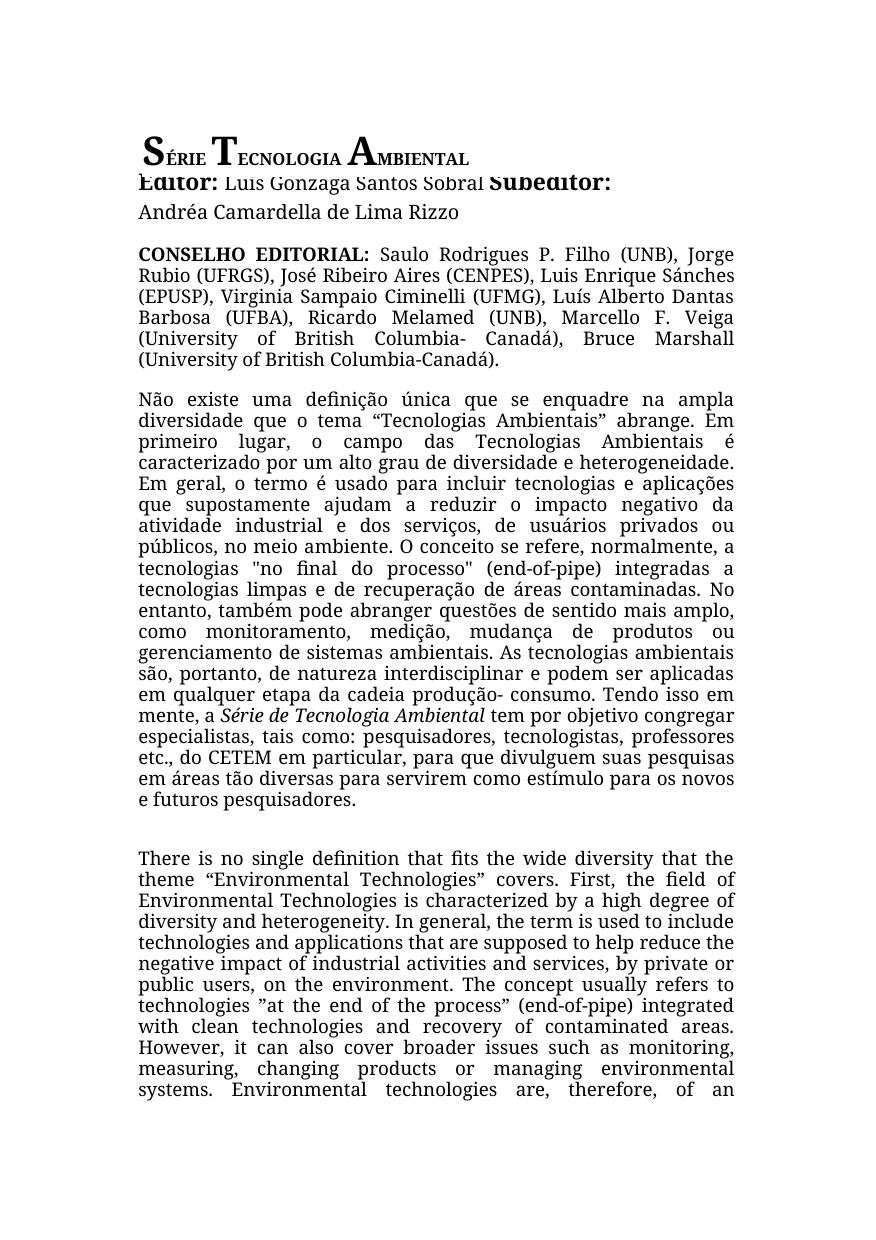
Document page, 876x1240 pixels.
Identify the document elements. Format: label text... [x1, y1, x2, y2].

text Não existe uma definição única que se enquadre na ampla diversidade que o tema “Tecnologias Ambientais” abrange. Em primeiro lugar, o campo das Tecnologias Ambientais é caracterizado por um alto grau de diversidade e heterogeneidade. Em geral, o termo é usado para incluir tecnologias e aplicações que supostamente ajudam a reduzir o impacto negativo da atividade industrial e dos serviços, de usuários privados ou públicos, no meio ambiente. O conceito se refere, normalmente, a tecnologias "no final do processo" (end-of-pipe) integradas a tecnologias limpas e de recuperação de áreas contaminadas. No entanto, também pode abranger questões de sentido mais amplo, como monitoramento, medição, mudança de produtos ou gerenciamento de sistemas ambientais. As tecnologias ambientais são, portanto, de natureza interdisciplinar e podem ser aplicadas em qualquer etapa da cadeia produção- consumo. Tendo isso em mente, a Série de Tecnologia Ambiental tem por objetivo congregar especialistas, tais como: pesquisadores, tecnologistas, professores etc., do CETEM em particular, para que divulguem suas pesquisas em áreas tão diversas para servirem como estímulo para os novos e futuros pesquisadores. [138, 390, 735, 811]
text There is no single definition that fits the wide diversity that the theme “Environmental Technologies” covers. First, the field of Environmental Technologies is characterized by a high degree of diversity and heterogeneity. In general, the term is used to include technologies and applications that are supposed to help reduce the negative impact of industrial activities and services, by private or public users, on the environment. The concept usually refers to technologies ”at the end of the process” (end-of-pipe) integrated with clean technologies and recovery of contaminated areas. However, it can also cover broader issues such as monitoring, measuring, changing products or managing environmental systems. Environmental technologies are, therefore, of an [138, 848, 735, 1101]
text CONSELHO EDITORIAL: Saulo Rodrigues P. Filho (UNB), Jorge Rubio (UFRGS), José Ribeiro Aires (CENPES), Luis Enrique Sánches (EPUSP), Virginia Sampaio Ciminelli (UFMG), Luís Alberto Dantas Barbosa (UFBA), Ricardo Melamed (UNB), Marcello F. Veiga (University of British Columbia- Canadá), Bruce Marshall (University of British Columbia-Canadá). [138, 245, 735, 371]
text Editor: Luis Gonzaga Santos Sobral Subeditor: Andréa Camardella de Lima Rizzo [138, 167, 679, 226]
